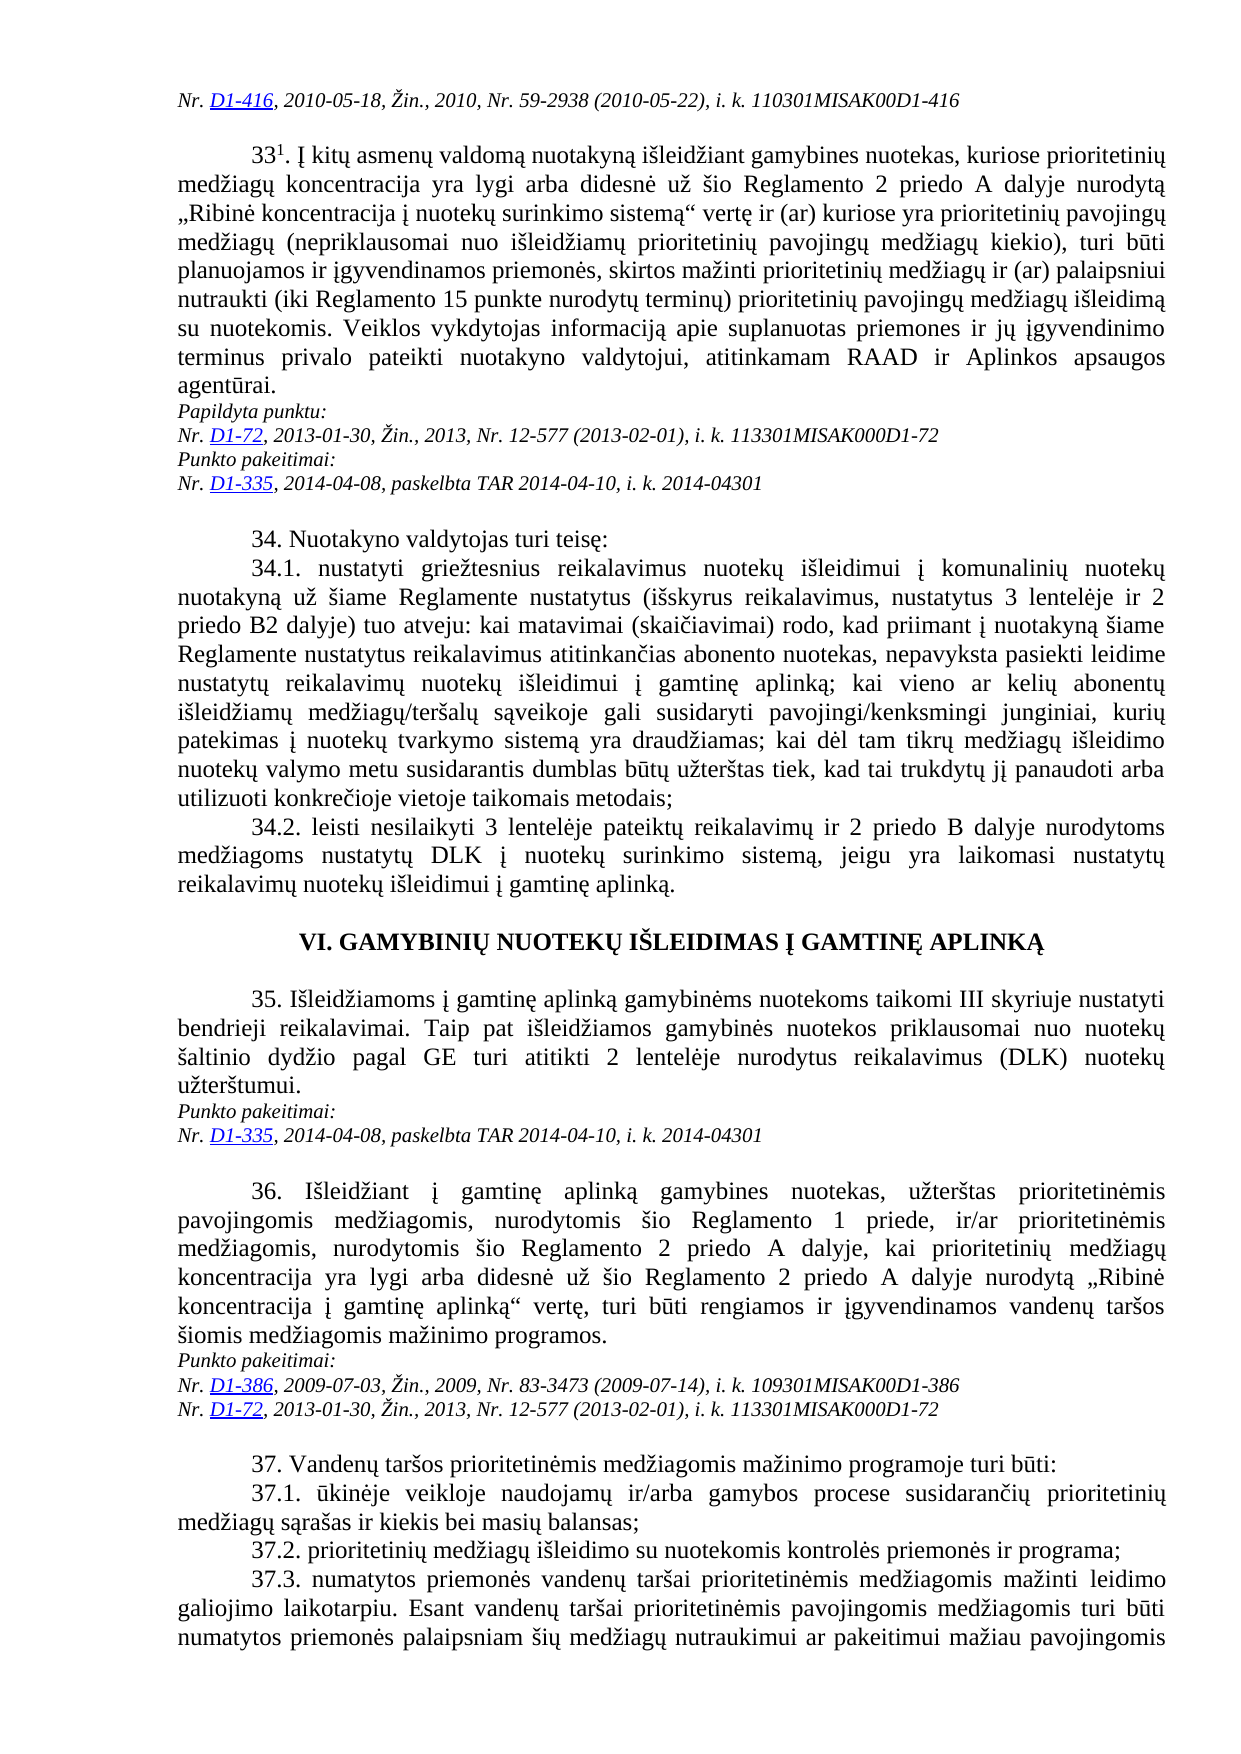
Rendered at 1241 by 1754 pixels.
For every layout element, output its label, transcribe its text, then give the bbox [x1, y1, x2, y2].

text Nr. D1-72, 2013-01-30, Žin., 2013, Nr. 12-577 (2013-02-01), i. k. 113301MISAK000D1-72 [177, 423, 1166, 447]
text Punkto pakeitimai: [177, 1348, 1166, 1372]
text Nr. D1-335, 2014-04-08, paskelbta TAR 2014-04-10, i. k. 2014-04301 [177, 1123, 1166, 1147]
text Papildyta punktu: [177, 399, 1166, 423]
text 331. Į kitų asmenų valdomą nuotakyną išleidžiant gamybines nuotekas, kuriose prioritetinių medžiagų koncentracija yra lygi arba didesnė už šio Reglamento 2 priedo A dalyje nurodytą „Ribinė koncentracija į nuotekų surinkimo sistemą“ vertę ir (ar) kuriose yra prioritetinių pavojingų medžiagų (nepriklausomai nuo išleidžiamų prioritetinių pavojingų medžiagų kiekio), turi būti planuojamos ir įgyvendinamos priemonės, skirtos mažinti prioritetinių medžiagų ir (ar) palaipsniui nutraukti (iki Reglamento 15 punkte nurodytų terminų) prioritetinių pavojingų medžiagų išleidimą su nuotekomis. Veiklos vykdytojas informaciją apie suplanuotas priemones ir jų įgyvendinimo terminus privalo pateikti nuotakyno valdytojui, atitinkamam RAAD ir Aplinkos apsaugos agentūrai. [177, 140, 1166, 399]
text Punkto pakeitimai: [177, 447, 1166, 471]
text Nr. D1-72, 2013-01-30, Žin., 2013, Nr. 12-577 (2013-02-01), i. k. 113301MISAK000D1-72 [177, 1397, 1166, 1421]
text 37. Vandenų taršos prioritetinėmis medžiagomis mažinimo programoje turi būti: [177, 1449, 1166, 1478]
text Nr. D1-416, 2010-05-18, Žin., 2010, Nr. 59-2938 (2010-05-22), i. k. 110301MISAK00D1-416 [177, 87, 1166, 112]
text 37.3. numatytos priemonės vandenų taršai prioritetinėmis medžiagomis mažinti leidimo galiojimo laikotarpiu. Esant vandenų taršai prioritetinėmis pavojingomis medžiagomis turi būti numatytos priemonės palaipsniam šių medžiagų nutraukimui ar pakeitimui mažiau pavojingomis [177, 1564, 1166, 1651]
text 35. Išleidžiamoms į gamtinę aplinką gamybinėms nuotekoms taikomi III skyriuje nustatyti bendrieji reikalavimai. Taip pat išleidžiamos gamybinės nuotekos priklausomai nuo nuotekų šaltinio dydžio pagal GE turi atitikti 2 lentelėje nurodytus reikalavimus (DLK) nuotekų užterštumui. [177, 984, 1166, 1099]
text Nr. D1-335, 2014-04-08, paskelbta TAR 2014-04-10, i. k. 2014-04301 [177, 471, 1166, 495]
text 37.2. prioritetinių medžiagų išleidimo su nuotekomis kontrolės priemonės ir programa; [177, 1536, 1166, 1564]
text 34. Nuotakyno valdytojas turi teisę: [177, 524, 1166, 553]
text 34.2. leisti nesilaikyti 3 lentelėje pateiktų reikalavimų ir 2 priedo B dalyje nurodytoms medžiagoms nustatytų DLK į nuotekų surinkimo sistemą, jeigu yra laikomasi nustatytų reikalavimų nuotekų išleidimui į gamtinę aplinką. [177, 812, 1166, 898]
text 34.1. nustatyti griežtesnius reikalavimus nuotekų išleidimui į komunalinių nuotekų nuotakyną už šiame Reglamente nustatytus (išskyrus reikalavimus, nustatytus 3 lentelėje ir 2 priedo B2 dalyje) tuo atveju: kai matavimai (skaičiavimai) rodo, kad priimant į nuotakyną šiame Reglamente nustatytus reikalavimus atitinkančias abonento nuotekas, nepavyksta pasiekti leidime nustatytų reikalavimų nuotekų išleidimui į gamtinę aplinką; kai vieno ar kelių abonentų išleidžiamų medžiagų/teršalų sąveikoje gali susidaryti pavojingi/kenksmingi junginiai, kurių patekimas į nuotekų tvarkymo sistemą yra draudžiamas; kai dėl tam tikrų medžiagų išleidimo nuotekų valymo metu susidarantis dumblas būtų užterštas tiek, kad tai trukdytų jį panaudoti arba utilizuoti konkrečioje vietoje taikomais metodais; [177, 553, 1166, 812]
text 37.1. ūkinėje veikloje naudojamų ir/arba gamybos procese susidarančių prioritetinių medžiagų sąrašas ir kiekis bei masių balansas; [177, 1478, 1166, 1536]
text VI. GAMYBINIŲ NUOTEKŲ IŠLEIDIMAS Į GAMTINĘ APLINKĄ [177, 927, 1166, 955]
text Punkto pakeitimai: [177, 1099, 1166, 1123]
text 36. Išleidžiant į gamtinę aplinką gamybines nuotekas, užterštas prioritetinėmis pavojingomis medžiagomis, nurodytomis šio Reglamento 1 priede, ir/ar prioritetinėmis medžiagomis, nurodytomis šio Reglamento 2 priedo A dalyje, kai prioritetinių medžiagų koncentracija yra lygi arba didesnė už šio Reglamento 2 priedo A dalyje nurodytą „Ribinė koncentracija į gamtinę aplinką“ vertę, turi būti rengiamos ir įgyvendinamos vandenų taršos šiomis medžiagomis mažinimo programos. [177, 1176, 1166, 1348]
text Nr. D1-386, 2009-07-03, Žin., 2009, Nr. 83-3473 (2009-07-14), i. k. 109301MISAK00D1-386 [177, 1372, 1166, 1397]
